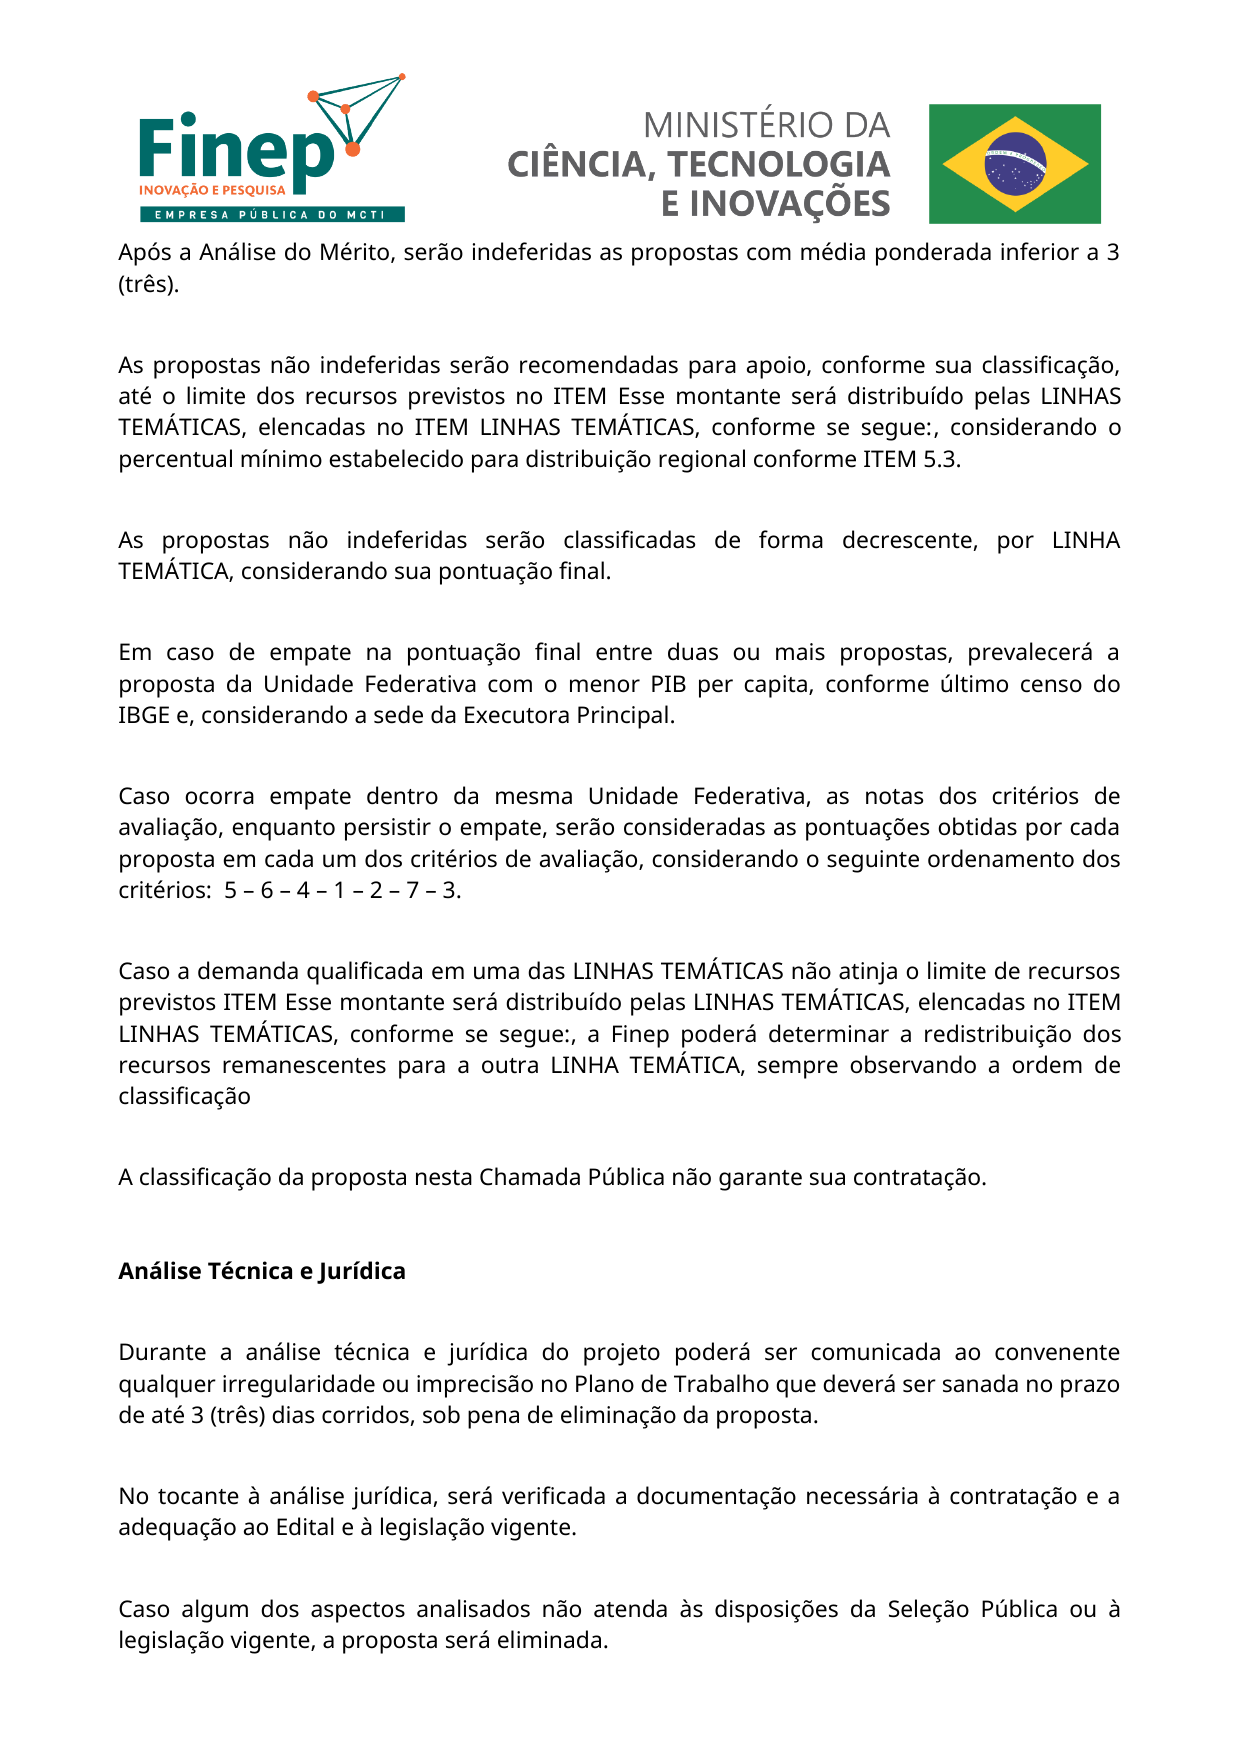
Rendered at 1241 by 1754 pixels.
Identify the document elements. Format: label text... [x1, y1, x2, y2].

subtitle Caso a demanda qualificada em uma das LINHAS TEMÁTICAS não atinja o limite de recursos previstos ITEM 5.1.1, a Finep poderá determinar a redistribuição dos recursos remanescentes para a outra LINHA TEMÁTICA, sempre observando a ordem de classificação [118, 955, 1122, 1111]
subtitle As propostas não indeferidas serão classificadas de forma decrescente, por LINHA TEMÁTICA, considerando sua pontuação final. [118, 524, 1122, 586]
subtitle As propostas não indeferidas serão recomendadas para apoio, conforme sua classificação, até o limite dos recursos previstos no ITEM 5.1.1, considerando o percentual mínimo estabelecido para distribuição regional conforme ITEM 5.3. [118, 349, 1122, 474]
subtitle No tocante à análise jurídica, será verificada a documentação necessária à contratação e a adequação ao Edital e à legislação vigente. [118, 1480, 1122, 1542]
subtitle Após a Análise do Mérito, serão indeferidas as propostas com média ponderada inferior a 3 (três). [118, 236, 1122, 299]
subtitle Caso ocorra empate dentro da mesma Unidade Federativa, as notas dos critérios de avaliação, enquanto persistir o empate, serão consideradas as pontuações obtidas por cada proposta em cada um dos critérios de avaliação, considerando o seguinte ordenamento dos critérios: 5 – 6 – 4 – 1 – 2 – 7 – 3. [118, 780, 1122, 905]
subtitle Em caso de empate na pontuação final entre duas ou mais propostas, prevalecerá a proposta da Unidade Federativa com o menor PIB per capita, conforme último censo do IBGE e, considerando a sede da Executora Principal. [118, 636, 1122, 730]
subtitle Análise Técnica e Jurídica [118, 1255, 1122, 1286]
subtitle A classificação da proposta nesta Chamada Pública não garante sua contratação. [118, 1161, 1122, 1192]
subtitle Durante a análise técnica e jurídica do projeto poderá ser comunicada ao convenente qualquer irregularidade ou imprecisão no Plano de Trabalho que deverá ser sanada no prazo de até 3 (três) dias corridos, sob pena de eliminação da proposta. [118, 1336, 1122, 1430]
subtitle Caso algum dos aspectos analisados não atenda às disposições da Seleção Pública ou à legislação vigente, a proposta será eliminada. [118, 1592, 1122, 1655]
